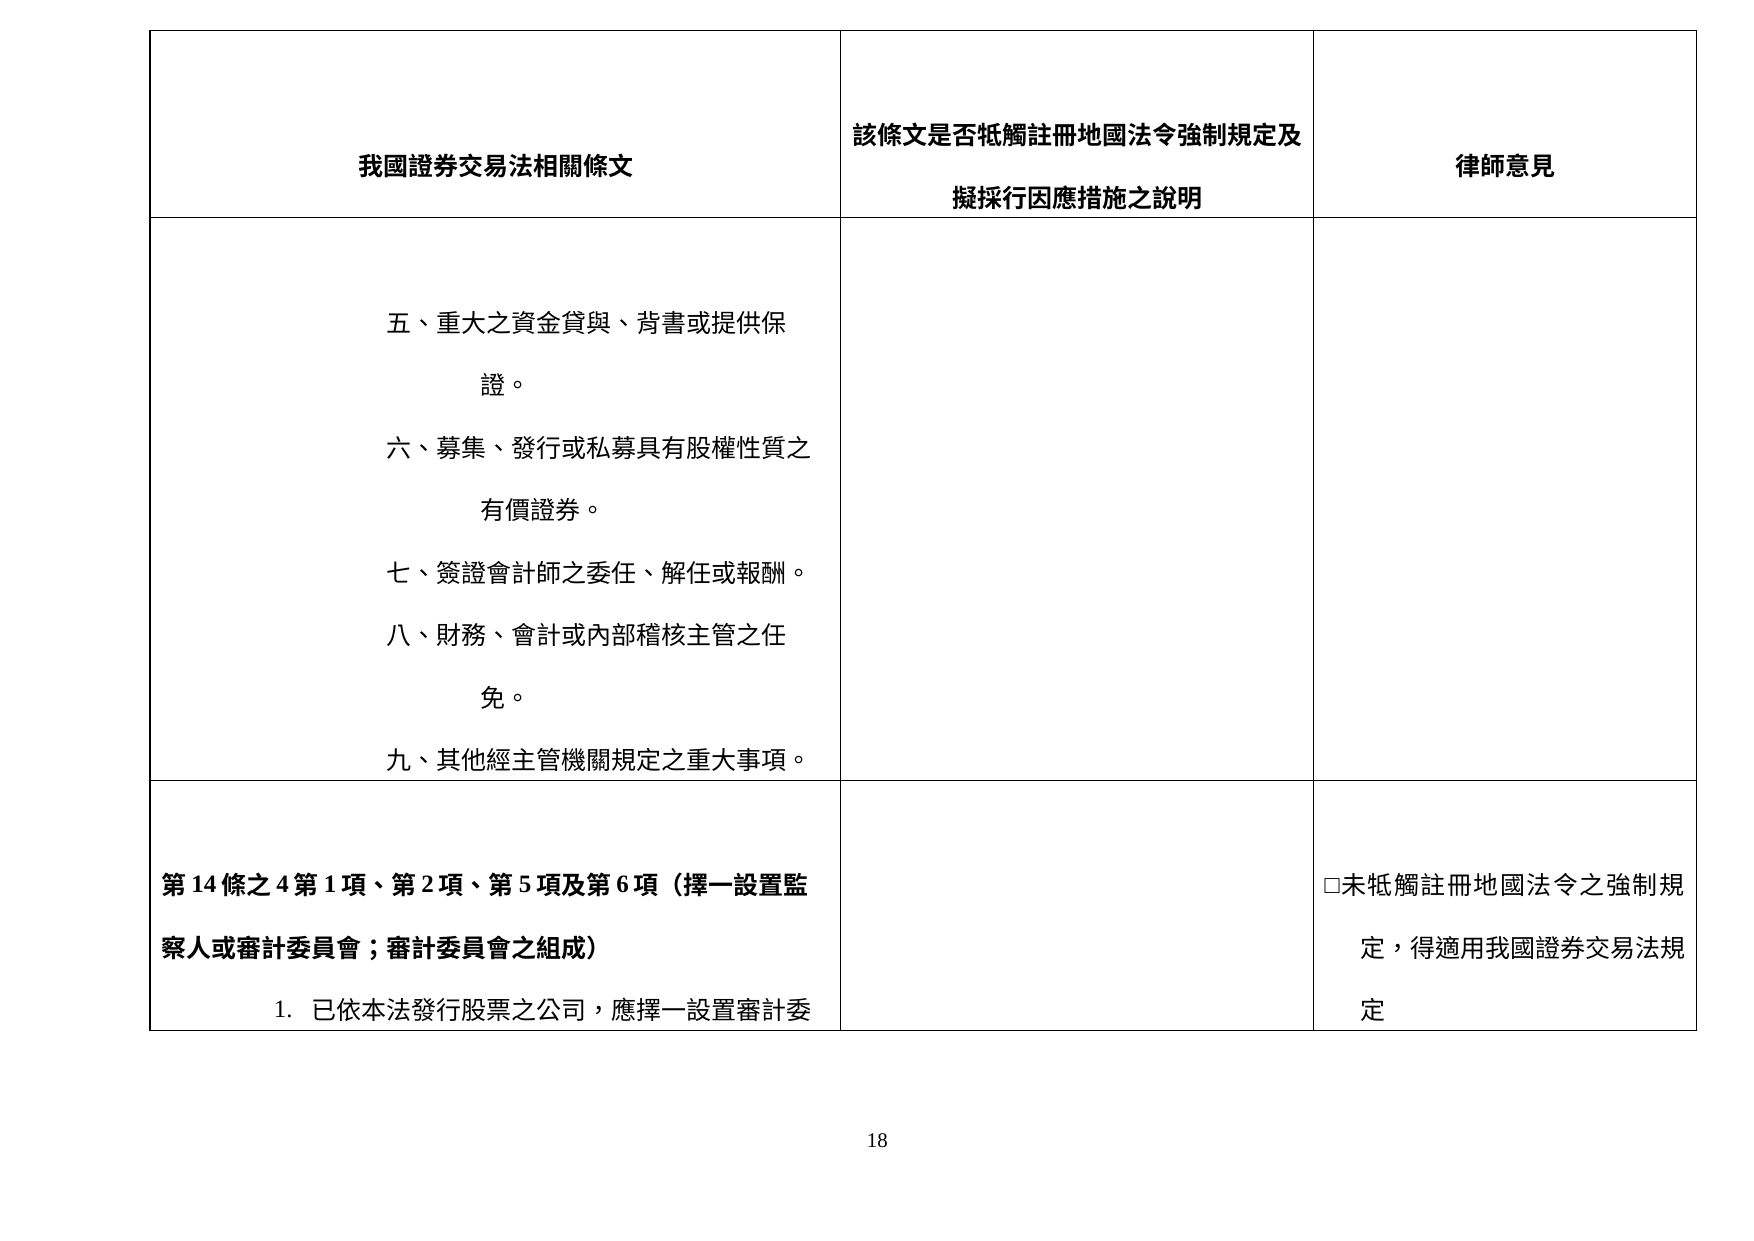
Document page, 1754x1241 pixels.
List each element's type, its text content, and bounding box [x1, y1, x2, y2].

table_header 我國證券交易法相關條文 [151, 31, 840, 217]
table_cell [1314, 218, 1696, 779]
table_header 該條文是否牴觸註冊地國法令強制規定及擬採行因應措施之說明 [841, 31, 1313, 217]
table_cell [841, 781, 1313, 1029]
table_cell [841, 218, 1313, 779]
table_cell □未牴觸註冊地國法令之強制規定，得適用我國證券交易法規定 [1314, 781, 1696, 1029]
table_header 律師意見 [1314, 31, 1696, 217]
table_cell 第14條之3（設置獨立董事之公開發行公司應提董事會決議事項） 已依前條第一項規定選任獨立董事之公司，除經主管機關核准者外，下列事項應提董事會決議通過；獨立董事如有反對意見或保留意見，應於董事會議事錄載明： 依第十四條之一規定訂定或修正內部控制制度。 依第三十六條之一規定訂定或修正取得或處分資產、從事衍生性商品交易、資金貸與他人、為他人背書或提供保證之重大財務業務行為之處理程序。 涉及董事或監察人自身利害關係之事項。 重大之資產或衍生性商品交易。 重大之資金貸與、背書或提供保證。 募集、發行或私募具有股權性質之有價證券。 簽證會計師之委任、解任或報酬。 財務、會計或內部稽核主管之任免。 其他經主管機關規定之重大事項。 [151, 218, 840, 779]
table_cell 第14條之4第1項、第2項、第5項及第6項（擇一設置監察人或審計委員會；審計委員會之組成） 已依本法發行股票之公司，應擇一設置審計委 [151, 781, 840, 1029]
